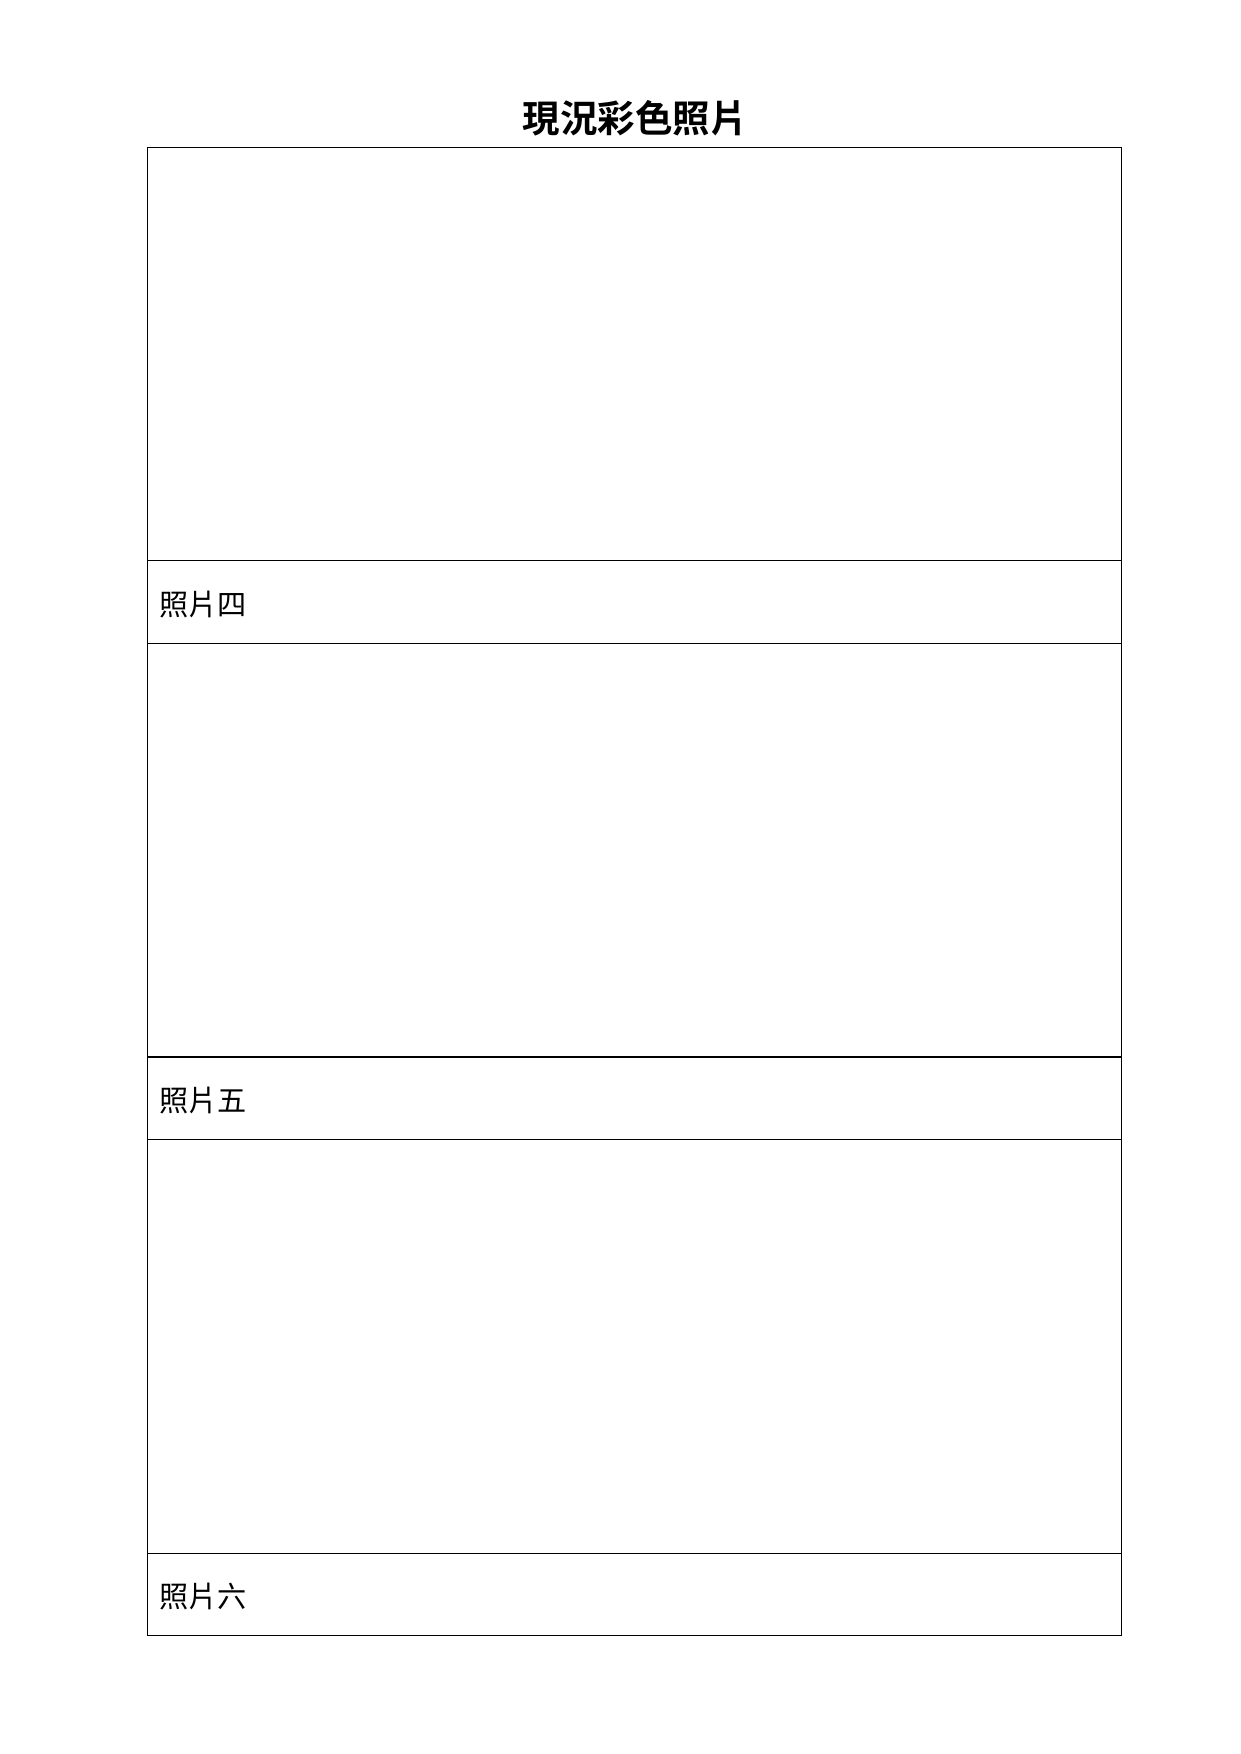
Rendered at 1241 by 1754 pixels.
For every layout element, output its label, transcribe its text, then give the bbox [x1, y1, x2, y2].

table_cell [148, 1140, 1121, 1552]
table_cell 照片五 [148, 1058, 1121, 1139]
table_cell [148, 148, 1121, 560]
table_cell 照片四 [148, 561, 1121, 643]
table_cell 照片六 [148, 1554, 1121, 1635]
table_cell [148, 644, 1121, 1056]
